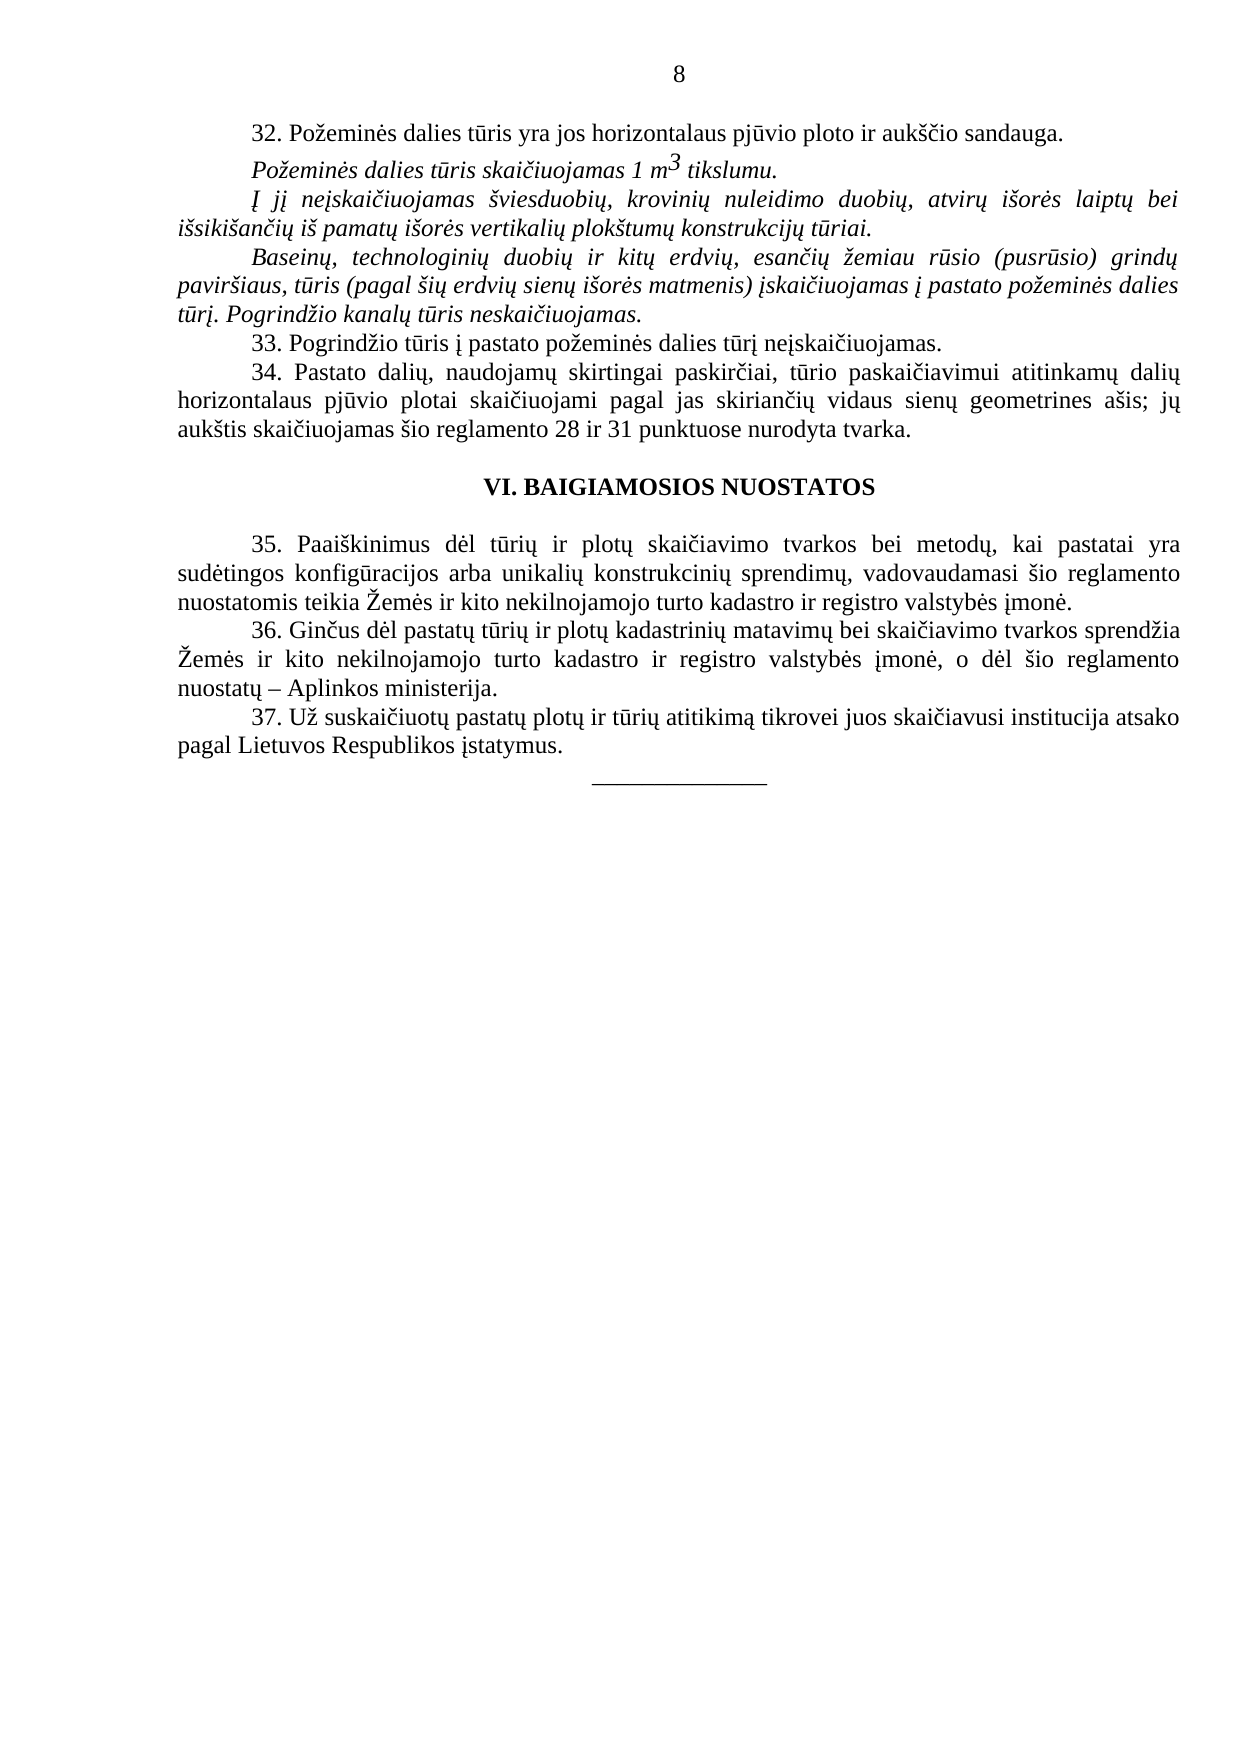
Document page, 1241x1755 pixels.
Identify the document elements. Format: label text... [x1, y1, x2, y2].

text ______________ [177, 759, 1181, 788]
text 35. Paaiškinimus dėl tūrių ir plotų skaičiavimo tvarkos bei metodų, kai pastatai yra sudėtingos konfigūracijos arba unikalių konstrukcinių sprendimų, vadovaudamasi šio reglamento nuostatomis teikia Žemės ir kito nekilnojamojo turto kadastro ir registro valstybės įmonė. [177, 529, 1181, 615]
text Požeminės dalies tūris skaičiuojamas 1 m3 tikslumu. [177, 147, 1181, 184]
text 33. Pogrindžio tūris į pastato požeminės dalies tūrį neįskaičiuojamas. [177, 328, 1181, 357]
text Baseinų, technologinių duobių ir kitų erdvių, esančių žemiau rūsio (pusrūsio) grindų paviršiaus, tūris (pagal šių erdvių sienų išorės matmenis) įskaičiuojamas į pastato požeminės dalies tūrį. Pogrindžio kanalų tūris neskaičiuojamas. [177, 242, 1181, 328]
text 32. Požeminės dalies tūris yra jos horizontalaus pjūvio ploto ir aukščio sandauga. [177, 118, 1181, 147]
text 36. Ginčus dėl pastatų tūrių ir plotų kadastrinių matavimų bei skaičiavimo tvarkos sprendžia Žemės ir kito nekilnojamojo turto kadastro ir registro valstybės įmonė, o dėl šio reglamento nuostatų – Aplinkos ministerija. [177, 615, 1181, 702]
text Į jį neįskaičiuojamas šviesduobių, krovinių nuleidimo duobių, atvirų išorės laiptų bei išsikišančių iš pamatų išorės vertikalių plokštumų konstrukcijų tūriai. [177, 184, 1181, 242]
text vi. Baigiamosios nuostatos [177, 472, 1181, 500]
text 34. Pastato dalių, naudojamų skirtingai paskirčiai, tūrio paskaičiavimui atitinkamų dalių horizontalaus pjūvio plotai skaičiuojami pagal jas skiriančių vidaus sienų geometrines ašis; jų aukštis skaičiuojamas šio reglamento 28 ir 31 punktuose nurodyta tvarka. [177, 357, 1181, 443]
text 37. Už suskaičiuotų pastatų plotų ir tūrių atitikimą tikrovei juos skaičiavusi institucija atsako pagal Lietuvos Respublikos įstatymus. [177, 702, 1181, 759]
